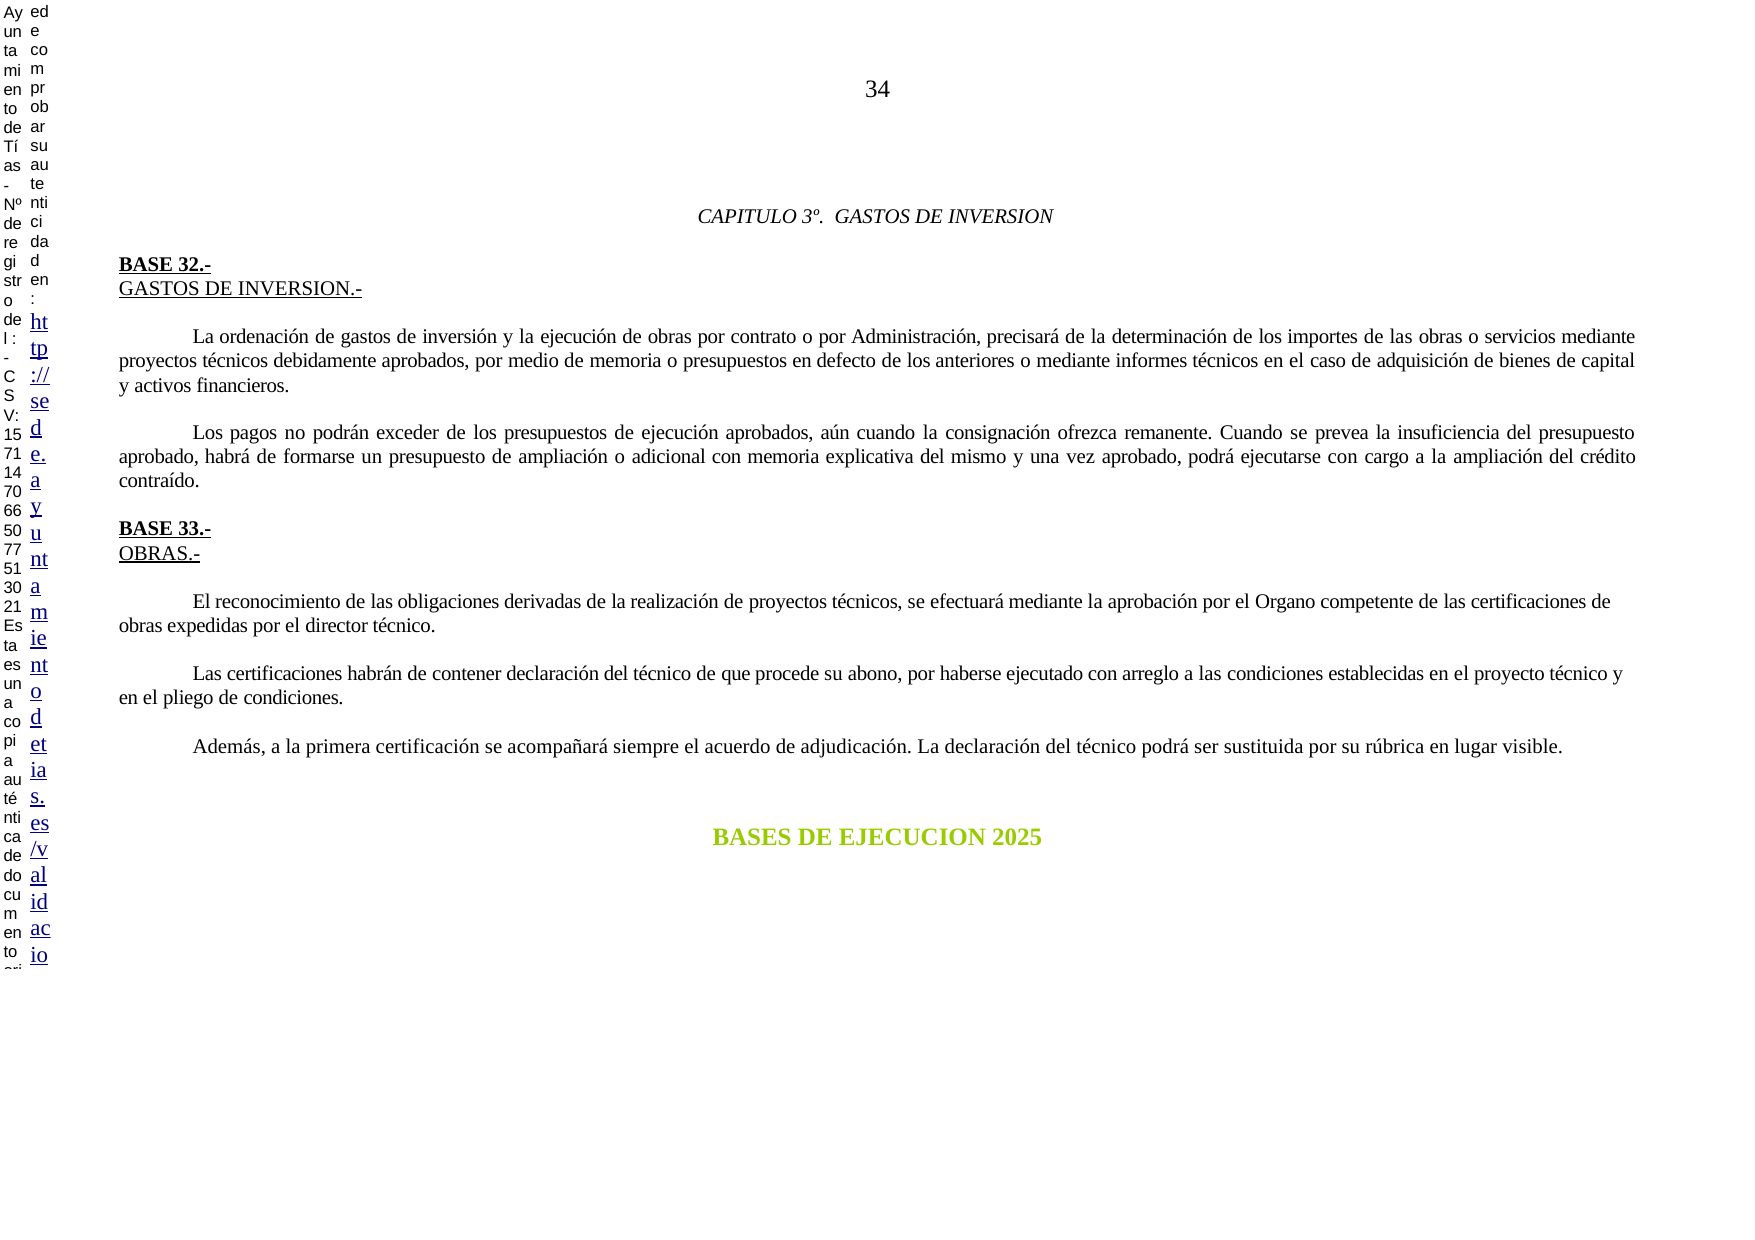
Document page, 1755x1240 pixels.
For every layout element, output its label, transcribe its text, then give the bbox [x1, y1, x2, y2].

subtitle BASE 33.- [118, 516, 1648, 540]
text Procedimiento Administrativo Común Electrónico. Puede comprobar su autenticidad en: http://sede.ayuntamientodetias.es/validacio [30, 1, 51, 937]
subtitle 34 [398, 74, 1357, 103]
subtitle BASE 32.- [118, 252, 1648, 276]
text Los pagos no podrán exceder de los presupuestos de ejecución aprobados, aún cuando la consignación ofrezca remanente. Cuando se prevea la insuficiencia del presupuesto aprobado, habrá de formarse un presupuesto de ampliación o adicional con memoria explicativa del mismo y una vez aprobado, podrá ejecutarse con cargo a la ampliación del crédito contraído. [118, 420, 1636, 492]
text El reconocimiento de las obligaciones derivadas de la realización de proyectos técnicos, se efectuará mediante la aprobación por el Organo competente de las certificaciones de obras expedidas por el director técnico. [118, 589, 1648, 637]
text OBRAS.- [118, 541, 1648, 564]
text La ordenación de gastos de inversión y la ejecución de obras por contrato o por Administración, precisará de la determinación de los importes de las obras o servicios mediante proyectos técnicos debidamente aprobados, por medio de memoria o presupuestos en defecto de los anteriores o mediante informes técnicos en el caso de adquisición de bienes de capital y activos financieros. [118, 324, 1636, 397]
subtitle BASES DE EJECUCION 2025 [398, 822, 1356, 851]
text Además, a la primera certificación se acompañará siempre el acuerdo de adjudicación. La declaración del técnico podrá ser sustituida por su rúbrica en lugar visible. [192, 734, 1648, 758]
text Las certificaciones habrán de contener declaración del técnico de que procede su abono, por haberse ejecutado con arreglo a las condiciones establecidas en el proyecto técnico y en el pliego de condiciones. [118, 661, 1635, 709]
text GASTOS DE INVERSION.- [118, 276, 1648, 300]
text Ayuntamiento de Tías - Nº de registro del : - CSV: 15711470665077513021 Esta es una copia auténtica de documento original ele [3, 3, 24, 969]
text CAPITULO 3º. GASTOS DE INVERSION [398, 204, 1354, 228]
